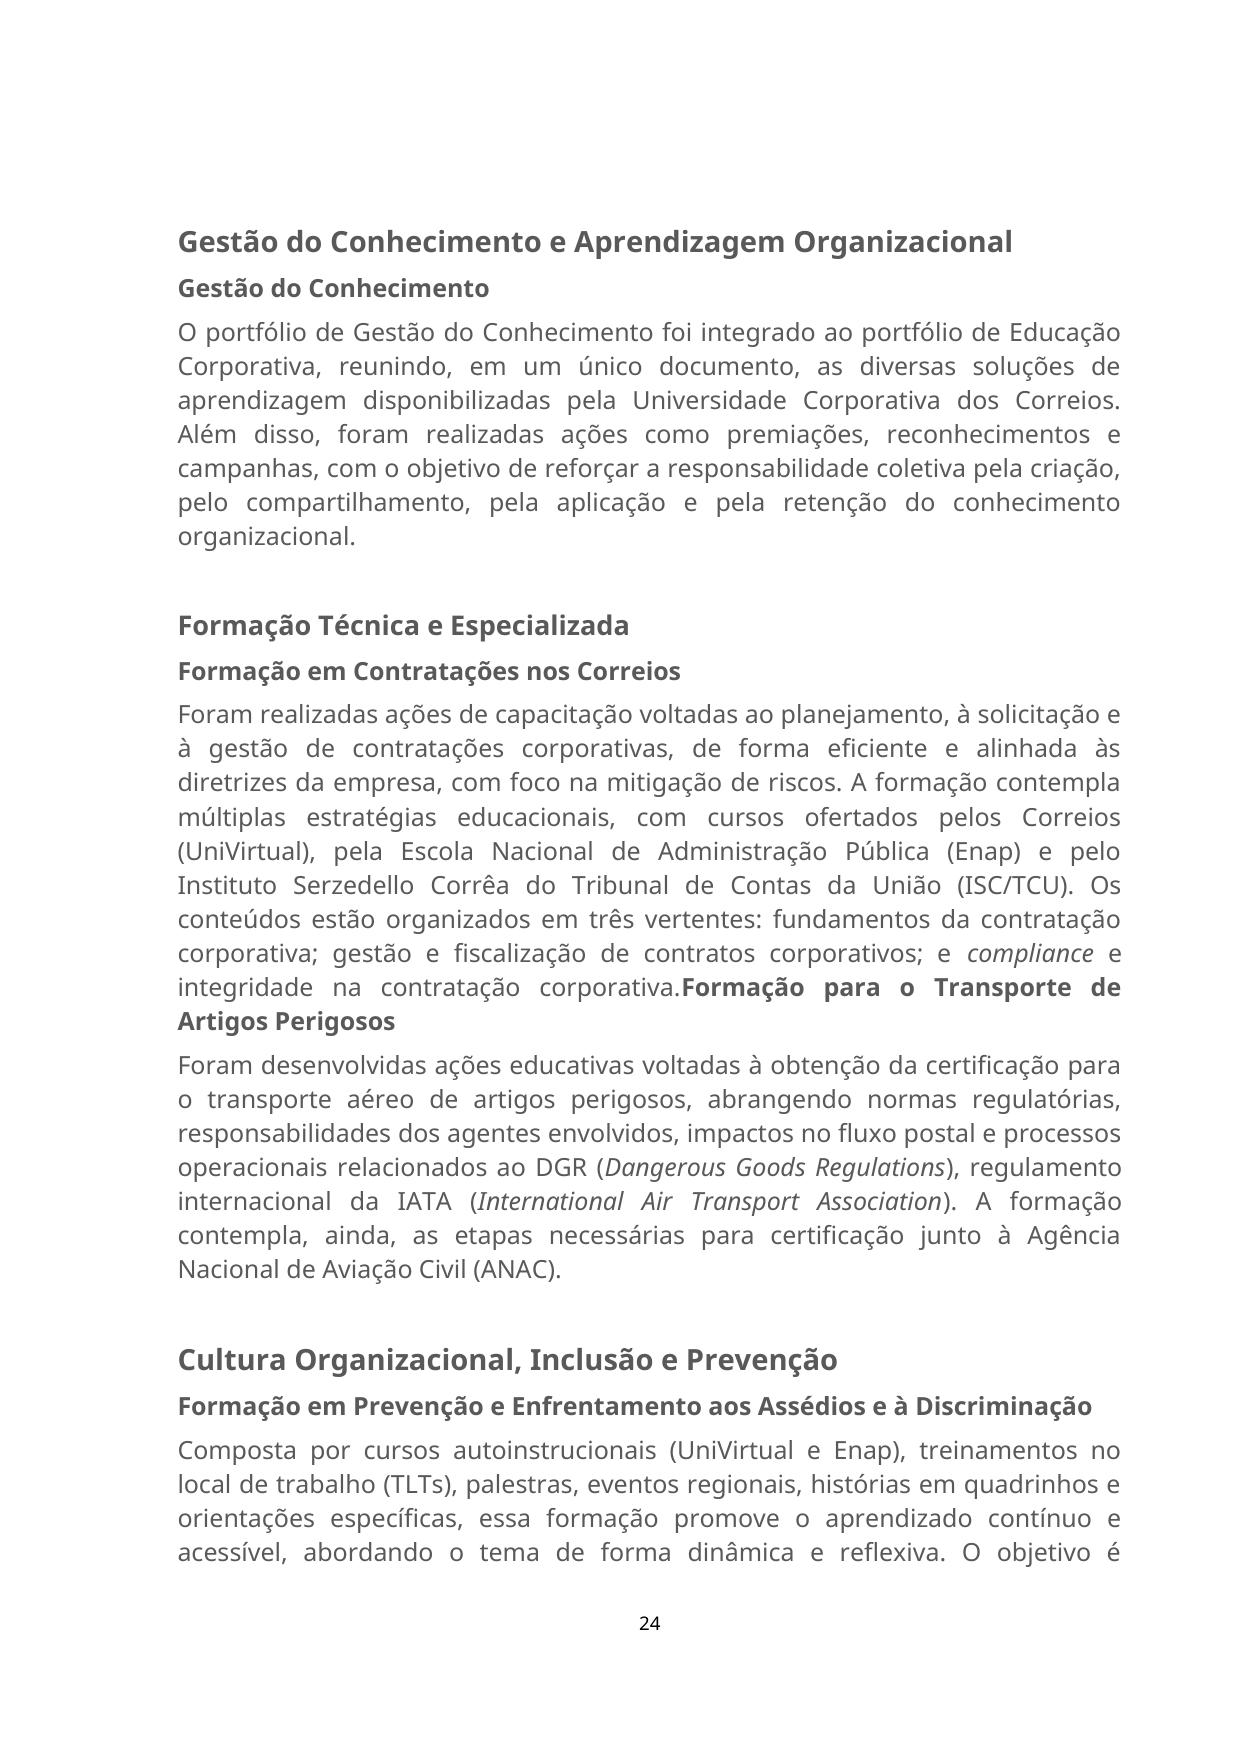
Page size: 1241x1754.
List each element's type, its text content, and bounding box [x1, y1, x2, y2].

subtitle Composta por cursos autoinstrucionais (UniVirtual e Enap), treinamentos no local de trabalho (TLTs), palestras, eventos regionais, histórias em quadrinhos e orientações específicas, essa formação promove o aprendizado contínuo e acessível, abordando o tema de forma dinâmica e reflexiva. O objetivo é [177, 1433, 1122, 1569]
subtitle Gestão do Conhecimento e Aprendizagem Organizacional [177, 221, 1122, 261]
subtitle Foram realizadas ações de capacitação voltadas ao planejamento, à solicitação e à gestão de contratações corporativas, de forma eficiente e alinhada às diretrizes da empresa, com foco na mitigação de riscos. A formação contempla múltiplas estratégias educacionais, com cursos ofertados pelos Correios (UniVirtual), pela Escola Nacional de Administração Pública (Enap) e pelo Instituto Serzedello Corrêa do Tribunal de Contas da União (ISC/TCU). Os conteúdos estão organizados em três vertentes: fundamentos da contratação corporativa; gestão e fiscalização de contratos corporativos; e compliance e integridade na contratação corporativa.Formação para o Transporte de Artigos Perigosos [177, 697, 1122, 1038]
subtitle Gestão do Conhecimento [177, 271, 1122, 304]
subtitle Cultura Organizacional, Inclusão e Prevenção [177, 1339, 1122, 1379]
subtitle Foram desenvolvidas ações educativas voltadas à obtenção da certificação para o transporte aéreo de artigos perigosos, abrangendo normas regulatórias, responsabilidades dos agentes envolvidos, impactos no fluxo postal e processos operacionais relacionados ao DGR (Dangerous Goods Regulations), regulamento internacional da IATA (International Air Transport Association). A formação contempla, ainda, as etapas necessárias para certificação junto à Agência Nacional de Aviação Civil (ANAC). [177, 1047, 1122, 1286]
subtitle O portfólio de Gestão do Conhecimento foi integrado ao portfólio de Educação Corporativa, reunindo, em um único documento, as diversas soluções de aprendizagem disponibilizadas pela Universidade Corporativa dos Correios. Além disso, foram realizadas ações como premiações, reconhecimentos e campanhas, com o objetivo de reforçar a responsabilidade coletiva pela criação, pelo compartilhamento, pela aplicação e pela retenção do conhecimento organizacional. [177, 314, 1122, 553]
subtitle Formação em Contratações nos Correios [177, 653, 1122, 687]
subtitle Formação Técnica e Especializada [177, 606, 1122, 643]
subtitle Formação em Prevenção e Enfrentamento aos Assédios e à Discriminação [177, 1389, 1122, 1423]
